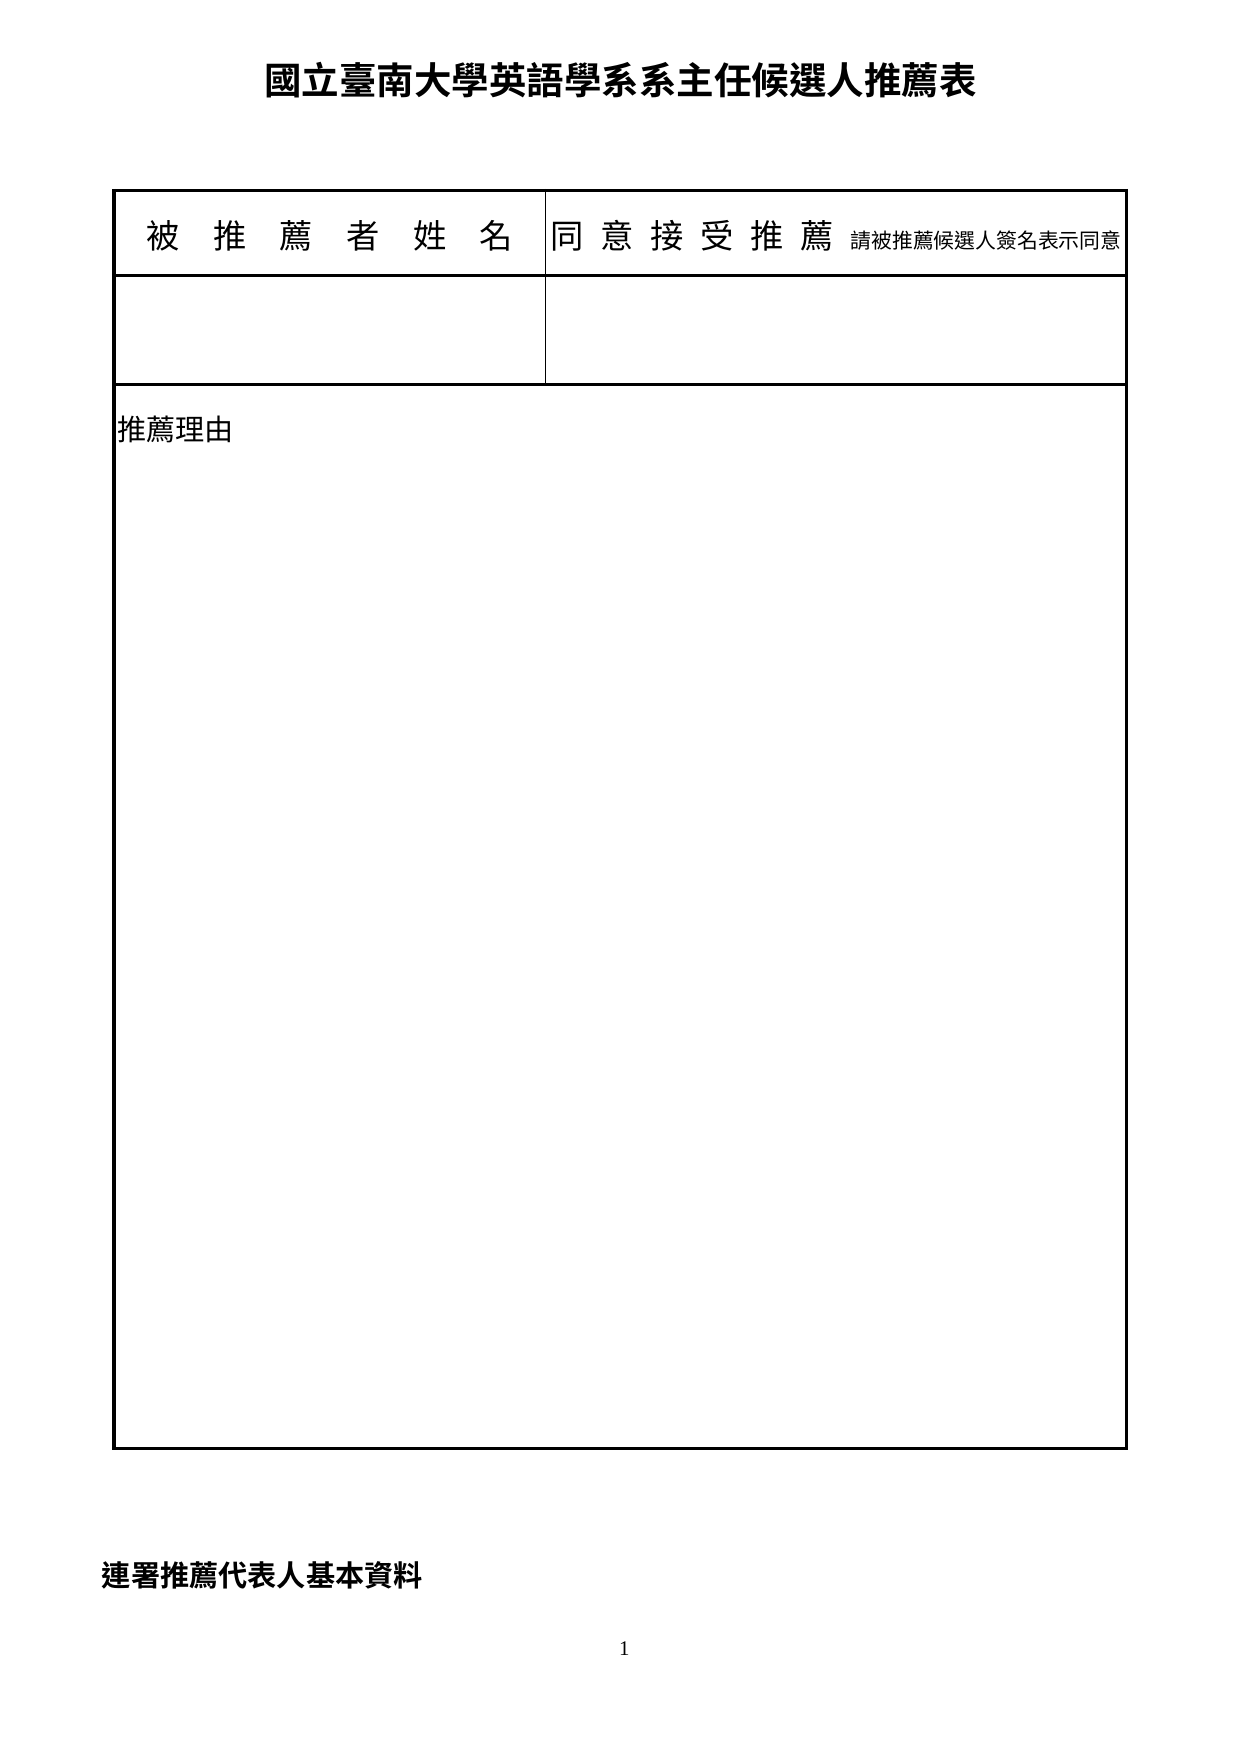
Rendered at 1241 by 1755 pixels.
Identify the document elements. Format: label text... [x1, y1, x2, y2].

table_header 被 推 薦 者 姓 名 [116, 192, 545, 274]
table_cell [470, 1573, 751, 1629]
table_cell [546, 277, 1125, 382]
table_cell 推薦理由 [116, 386, 1125, 1447]
text 連署推薦代表人基本資料 [43, 1532, 1122, 1595]
text 國立臺南大學英語學系系主任候選人推薦表 [118, 37, 1122, 99]
table_header 同 意 接 受 推 薦 請被推薦候選人簽名表示同意 [546, 192, 1125, 274]
table_cell [116, 277, 545, 382]
